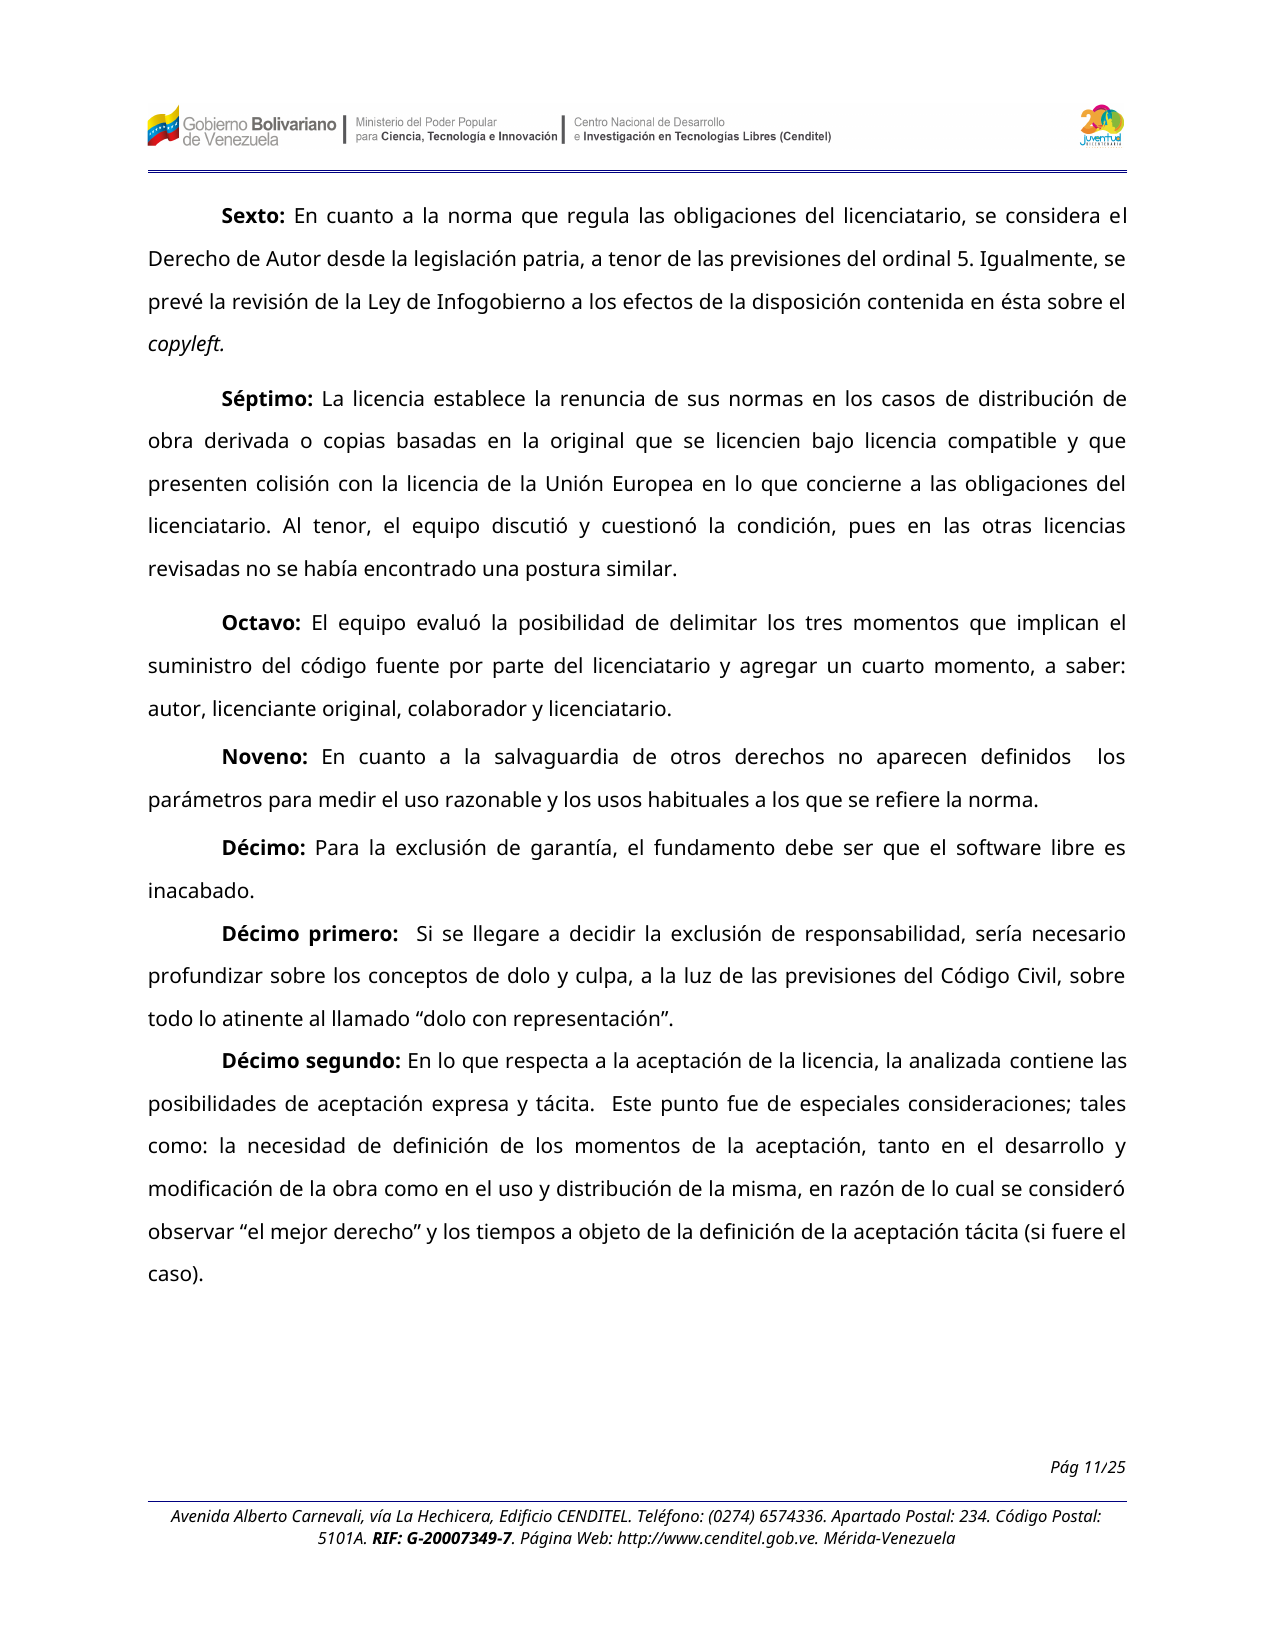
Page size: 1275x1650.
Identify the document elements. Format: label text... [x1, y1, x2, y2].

text Noveno: En cuanto a la salvaguardia de otros derechos no aparecen definidos los parámetros para medir el uso razonable y los usos habituales a los que se refiere la norma. [148, 742, 1127, 813]
text Octavo: El equipo evaluó la posibilidad de delimitar los tres momentos que implican el suministro del código fuente por parte del licenciatario y agregar un cuarto momento, a saber: autor, licenciante original, colaborador y licenciatario. [148, 608, 1127, 722]
text Décimo segundo: En lo que respecta a la aceptación de la licencia, la analizada contiene las posibilidades de aceptación expresa y tácita. Este punto fue de especiales consideraciones; tales como: la necesidad de definición de los momentos de la aceptación, tanto en el desarrollo y modificación de la obra como en el uso y distribución de la misma, en razón de lo cual se consideró observar “el mejor derecho” y los tiempos a objeto de la definición de la aceptación tácita (si fuere el caso). [148, 1046, 1127, 1288]
picture [147, 103, 1124, 150]
text Décimo: Para la exclusión de garantía, el fundamento debe ser que el software libre es inacabado. [148, 833, 1127, 904]
text Sexto: En cuanto a la norma que regula las obligaciones del licenciatario, se considera el Derecho de Autor desde la legislación patria, a tenor de las previsiones del ordinal 5. Igualmente, se prevé la revisión de la Ley de Infogobierno a los efectos de la disposición contenida en ésta sobre el copyleft. [148, 202, 1127, 358]
text Décimo primero: Si se llegare a decidir la exclusión de responsabilidad, sería necesario profundizar sobre los conceptos de dolo y culpa, a la luz de las previsiones del Código Civil, sobre todo lo atinente al llamado “dolo con representación”. [148, 919, 1127, 1032]
text Séptimo: La licencia establece la renuncia de sus normas en los casos de distribución de obra derivada o copias basadas en la original que se licencien bajo licencia compatible y que presenten colisión con la licencia de la Unión Europea en lo que concierne a las obligaciones del licenciatario. Al tenor, el equipo discutió y cuestionó la condición, pues en las otras licencias revisadas no se había encontrado una postura similar. [148, 384, 1127, 583]
